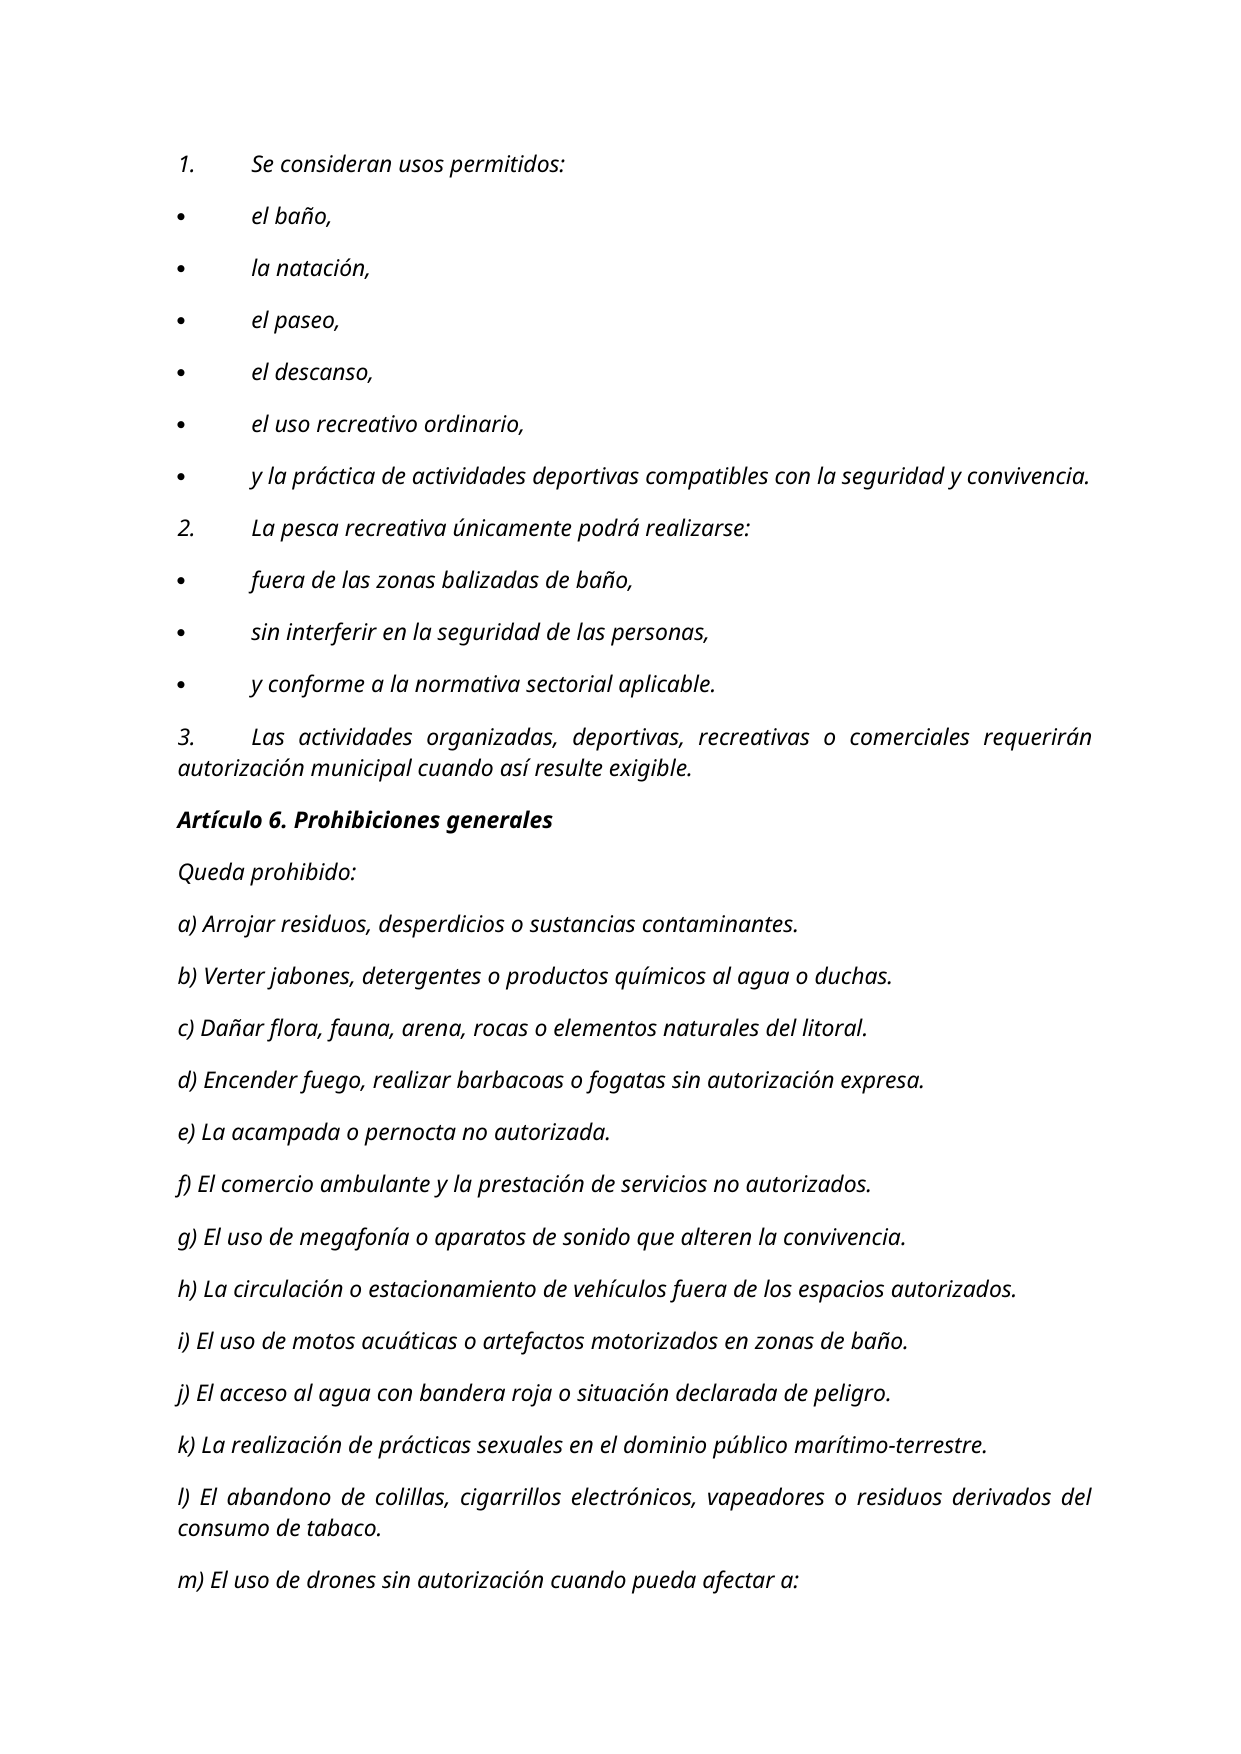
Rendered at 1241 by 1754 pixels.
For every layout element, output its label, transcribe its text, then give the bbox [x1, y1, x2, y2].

text c) Dañar flora, fauna, arena, rocas o elementos naturales del litoral. [177, 1012, 1096, 1043]
text f) El comercio ambulante y la prestación de servicios no autorizados. [177, 1168, 1096, 1200]
list la natación, [177, 252, 1096, 283]
list el paseo, [177, 304, 1096, 335]
text i) El uso de motos acuáticas o artefactos motorizados en zonas de baño. [177, 1325, 1096, 1356]
text g) El uso de megafonía o aparatos de sonido que alteren la convivencia. [177, 1221, 1096, 1252]
text e) La acampada o pernocta no autorizada. [177, 1116, 1096, 1148]
list el uso recreativo ordinario, [177, 408, 1096, 439]
list el baño, [177, 200, 1096, 231]
list el descanso, [177, 356, 1096, 387]
text j) El acceso al agua con bandera roja o situación declarada de peligro. [177, 1377, 1096, 1408]
list y la práctica de actividades deportivas compatibles con la seguridad y convivencia. [177, 460, 1096, 491]
text h) La circulación o estacionamiento de vehículos fuera de los espacios autorizados. [177, 1273, 1096, 1304]
text l) El abandono de colillas, cigarrillos electrónicos, vapeadores o residuos derivados del consumo de tabaco. [177, 1481, 1096, 1543]
text Queda prohibido: [177, 856, 1096, 887]
text a) Arrojar residuos, desperdicios o sustancias contaminantes. [177, 908, 1096, 939]
list fuera de las zonas balizadas de baño, [177, 564, 1096, 596]
text m) El uso de drones sin autorización cuando pueda afectar a: [177, 1564, 1096, 1596]
text d) Encender fuego, realizar barbacoas o fogatas sin autorización expresa. [177, 1064, 1096, 1096]
list La pesca recreativa únicamente podrá realizarse: [177, 512, 1096, 543]
text k) La realización de prácticas sexuales en el dominio público marítimo-terrestre. [177, 1429, 1096, 1460]
subtitle Artículo 6. Prohibiciones generales [177, 804, 1096, 835]
list y conforme a la normativa sectorial aplicable. [177, 668, 1096, 700]
list Se consideran usos permitidos: [177, 148, 1096, 179]
list Las actividades organizadas, deportivas, recreativas o comerciales requerirán autorización municipal cuando así resulte exigible. [177, 721, 1096, 783]
list sin interferir en la seguridad de las personas, [177, 616, 1096, 648]
text b) Verter jabones, detergentes o productos químicos al agua o duchas. [177, 960, 1096, 991]
